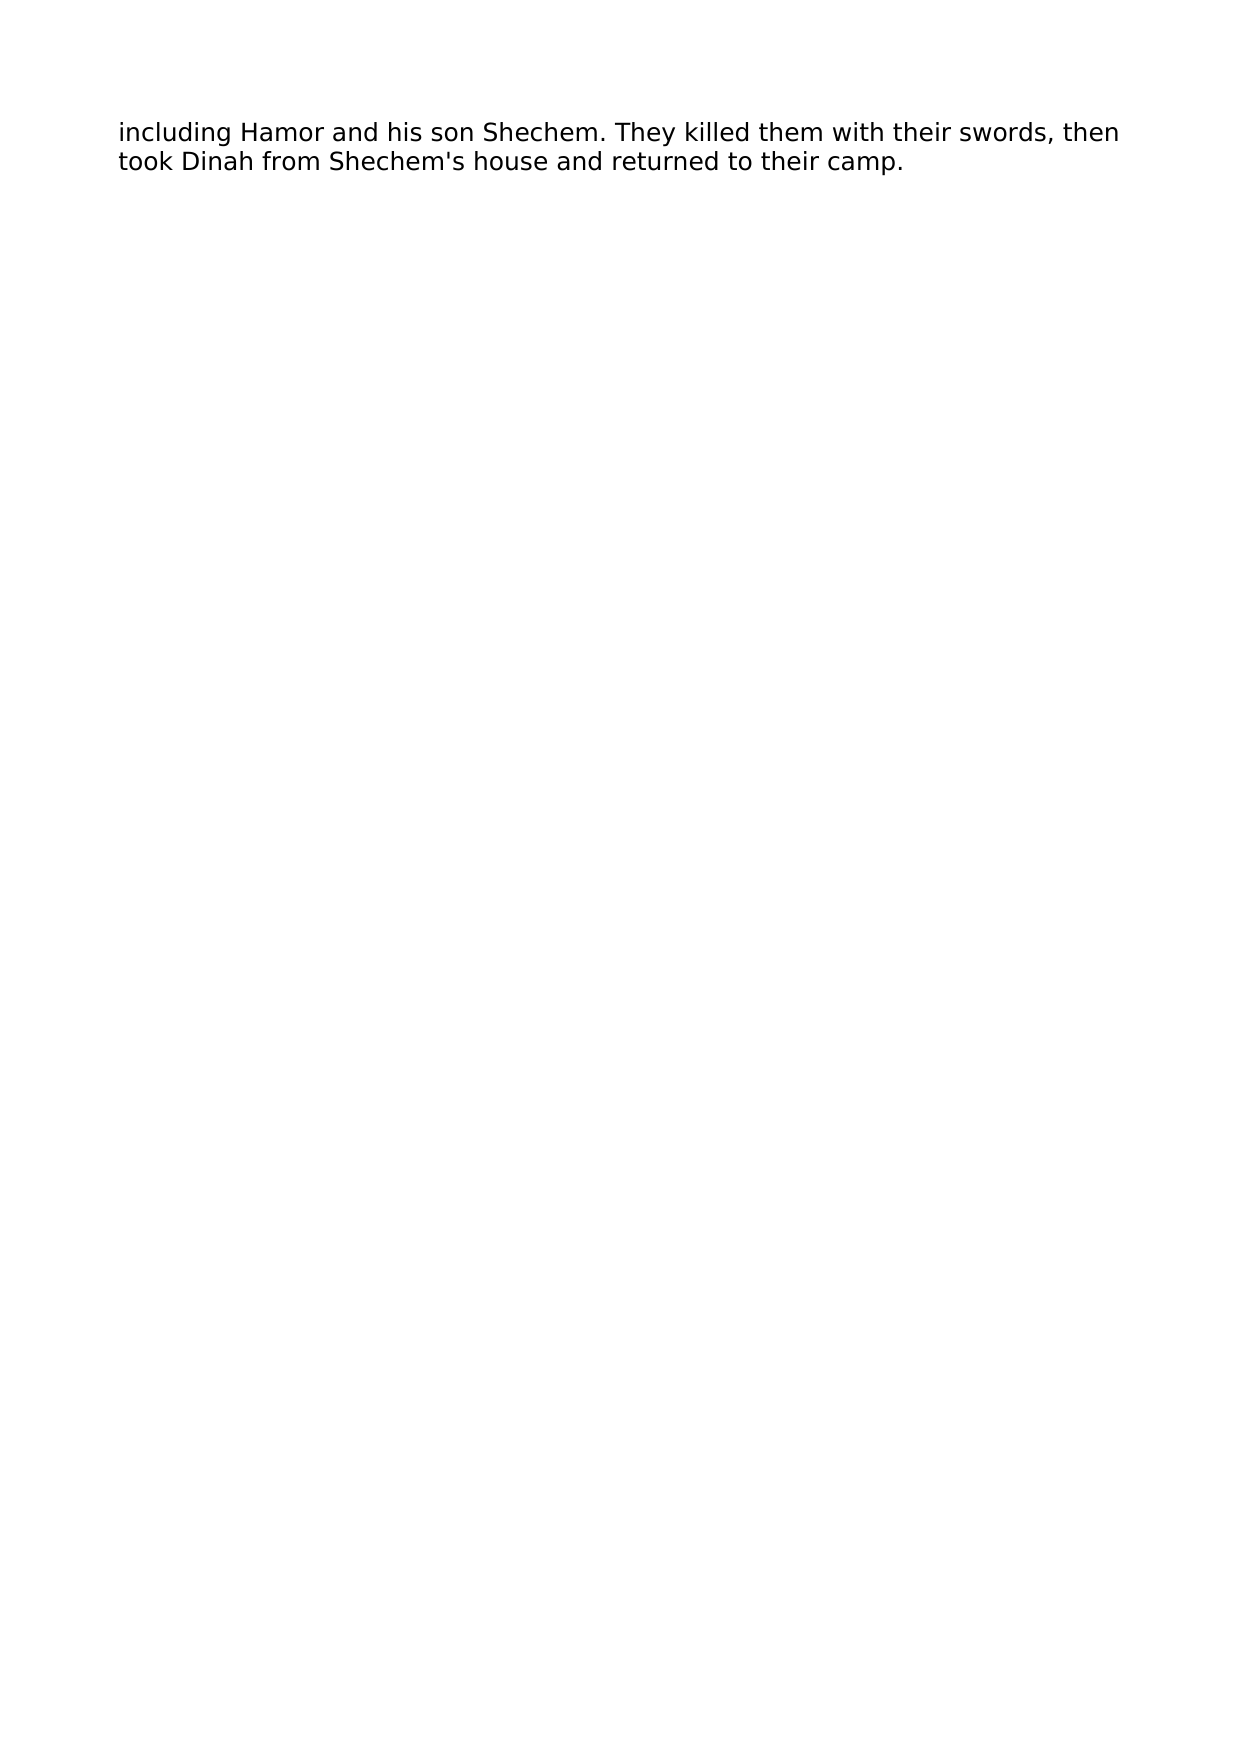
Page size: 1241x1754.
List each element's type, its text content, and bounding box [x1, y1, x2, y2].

text including Hamor and his son Shechem. They killed them with their swords, then took Dinah from Shechem's house and returned to their camp. [118, 118, 1122, 176]
